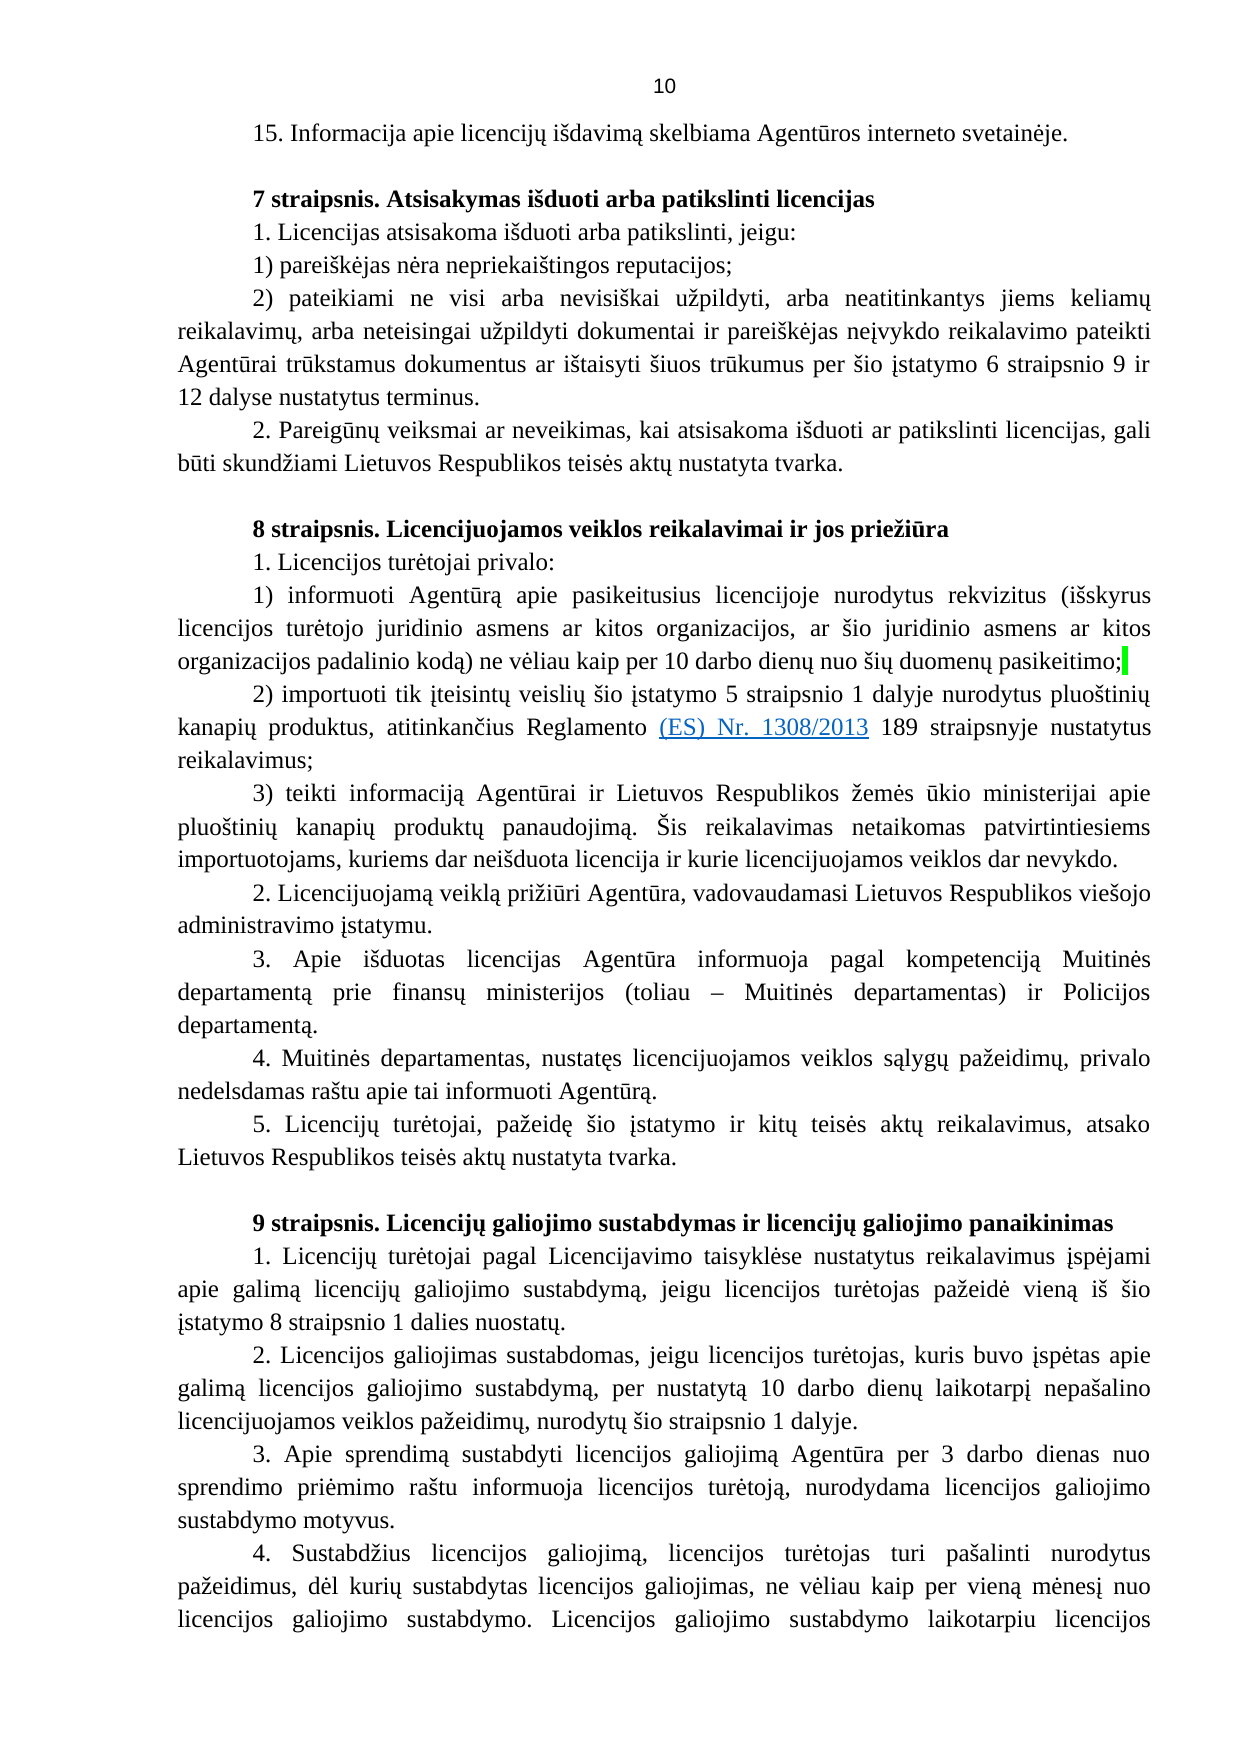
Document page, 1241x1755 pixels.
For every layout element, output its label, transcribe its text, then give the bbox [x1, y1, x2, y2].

text 1) informuoti Agentūrą apie pasikeitusius licencijoje nurodytus rekvizitus (išskyrus licencijos turėtojo juridinio asmens ar kitos organizacijos, ar šio juridinio asmens ar kitos organizacijos padalinio kodą) ne vėliau kaip per 10 darbo dienų nuo šių duomenų pasikeitimo; [177, 580, 1152, 675]
text 5. Licencijų turėtojai, pažeidę šio įstatymo ir kitų teisės aktų reikalavimus, atsako Lietuvos Respublikos teisės aktų nustatyta tvarka. [177, 1109, 1152, 1171]
text 7 straipsnis. Atsisakymas išduoti arba patikslinti licencijas [177, 184, 1152, 213]
text 8 straipsnis. Licencijuojamos veiklos reikalavimai ir jos priežiūra [177, 514, 1152, 543]
text 9 straipsnis. Licencijų galiojimo sustabdymas ir licencijų galiojimo panaikinimas [177, 1208, 1152, 1237]
text 2. Pareigūnų veiksmai ar neveikimas, kai atsisakoma išduoti ar patikslinti licencijas, gali būti skundžiami Lietuvos Respublikos teisės aktų nustatyta tvarka. [177, 415, 1152, 477]
text 2. Licencijuojamą veiklą prižiūri Agentūra, vadovaudamasi Lietuvos Respublikos viešojo administravimo įstatymu. [177, 878, 1152, 939]
text 2) importuoti tik įteisintų veislių šio įstatymo 5 straipsnio 1 dalyje nurodytus pluoštinių kanapių produktus, atitinkančius Reglamento (ES) Nr. 1308/2013 189 straipsnyje nustatytus reikalavimus; [177, 679, 1152, 774]
text 3) teikti informaciją Agentūrai ir Lietuvos Respublikos žemės ūkio ministerijai apie pluoštinių kanapių produktų panaudojimą. Šis reikalavimas netaikomas patvirtintiesiems importuotojams, kuriems dar neišduota licencija ir kurie licencijuojamos veiklos dar nevykdo. [177, 778, 1152, 873]
text 2) pateikiami ne visi arba nevisiškai užpildyti, arba neatitinkantys jiems keliamų reikalavimų, arba neteisingai užpildyti dokumentai ir pareiškėjas neįvykdo reikalavimo pateikti Agentūrai trūkstamus dokumentus ar ištaisyti šiuos trūkumus per šio įstatymo 6 straipsnio 9 ir 12 dalyse nustatytus terminus. [177, 283, 1152, 411]
text 1) pareiškėjas nėra nepriekaištingos reputacijos; [177, 250, 1152, 279]
text 4. Sustabdžius licencijos galiojimą, licencijos turėtojas turi pašalinti nurodytus pažeidimus, dėl kurių sustabdytas licencijos galiojimas, ne vėliau kaip per vieną mėnesį nuo licencijos galiojimo sustabdymo. Licencijos galiojimo sustabdymo laikotarpiu licencijos [177, 1538, 1152, 1633]
text 2. Licencijos galiojimas sustabdomas, jeigu licencijos turėtojas, kuris buvo įspėtas apie galimą licencijos galiojimo sustabdymą, per nustatytą 10 darbo dienų laikotarpį nepašalino licencijuojamos veiklos pažeidimų, nurodytų šio straipsnio 1 dalyje. [177, 1340, 1152, 1435]
text 3. Apie išduotas licencijas Agentūra informuoja pagal kompetenciją Muitinės departamentą prie finansų ministerijos (toliau – Muitinės departamentas) ir Policijos departamentą. [177, 944, 1152, 1038]
text 3. Apie sprendimą sustabdyti licencijos galiojimą Agentūra per 3 darbo dienas nuo sprendimo priėmimo raštu informuoja licencijos turėtoją, nurodydama licencijos galiojimo sustabdymo motyvus. [177, 1439, 1152, 1534]
text 1. Licencijų turėtojai pagal Licencijavimo taisyklėse nustatytus reikalavimus įspėjami apie galimą licencijų galiojimo sustabdymą, jeigu licencijos turėtojas pažeidė vieną iš šio įstatymo 8 straipsnio 1 dalies nuostatų. [177, 1241, 1152, 1336]
text 15. Informacija apie licencijų išdavimą skelbiama Agentūros interneto svetainėje. [177, 118, 1152, 147]
text 1. Licencijas atsisakoma išduoti arba patikslinti, jeigu: [177, 217, 1152, 246]
text 4. Muitinės departamentas, nustatęs licencijuojamos veiklos sąlygų pažeidimų, privalo nedelsdamas raštu apie tai informuoti Agentūrą. [177, 1043, 1152, 1104]
text 1. Licencijos turėtojai privalo: [177, 547, 1152, 576]
